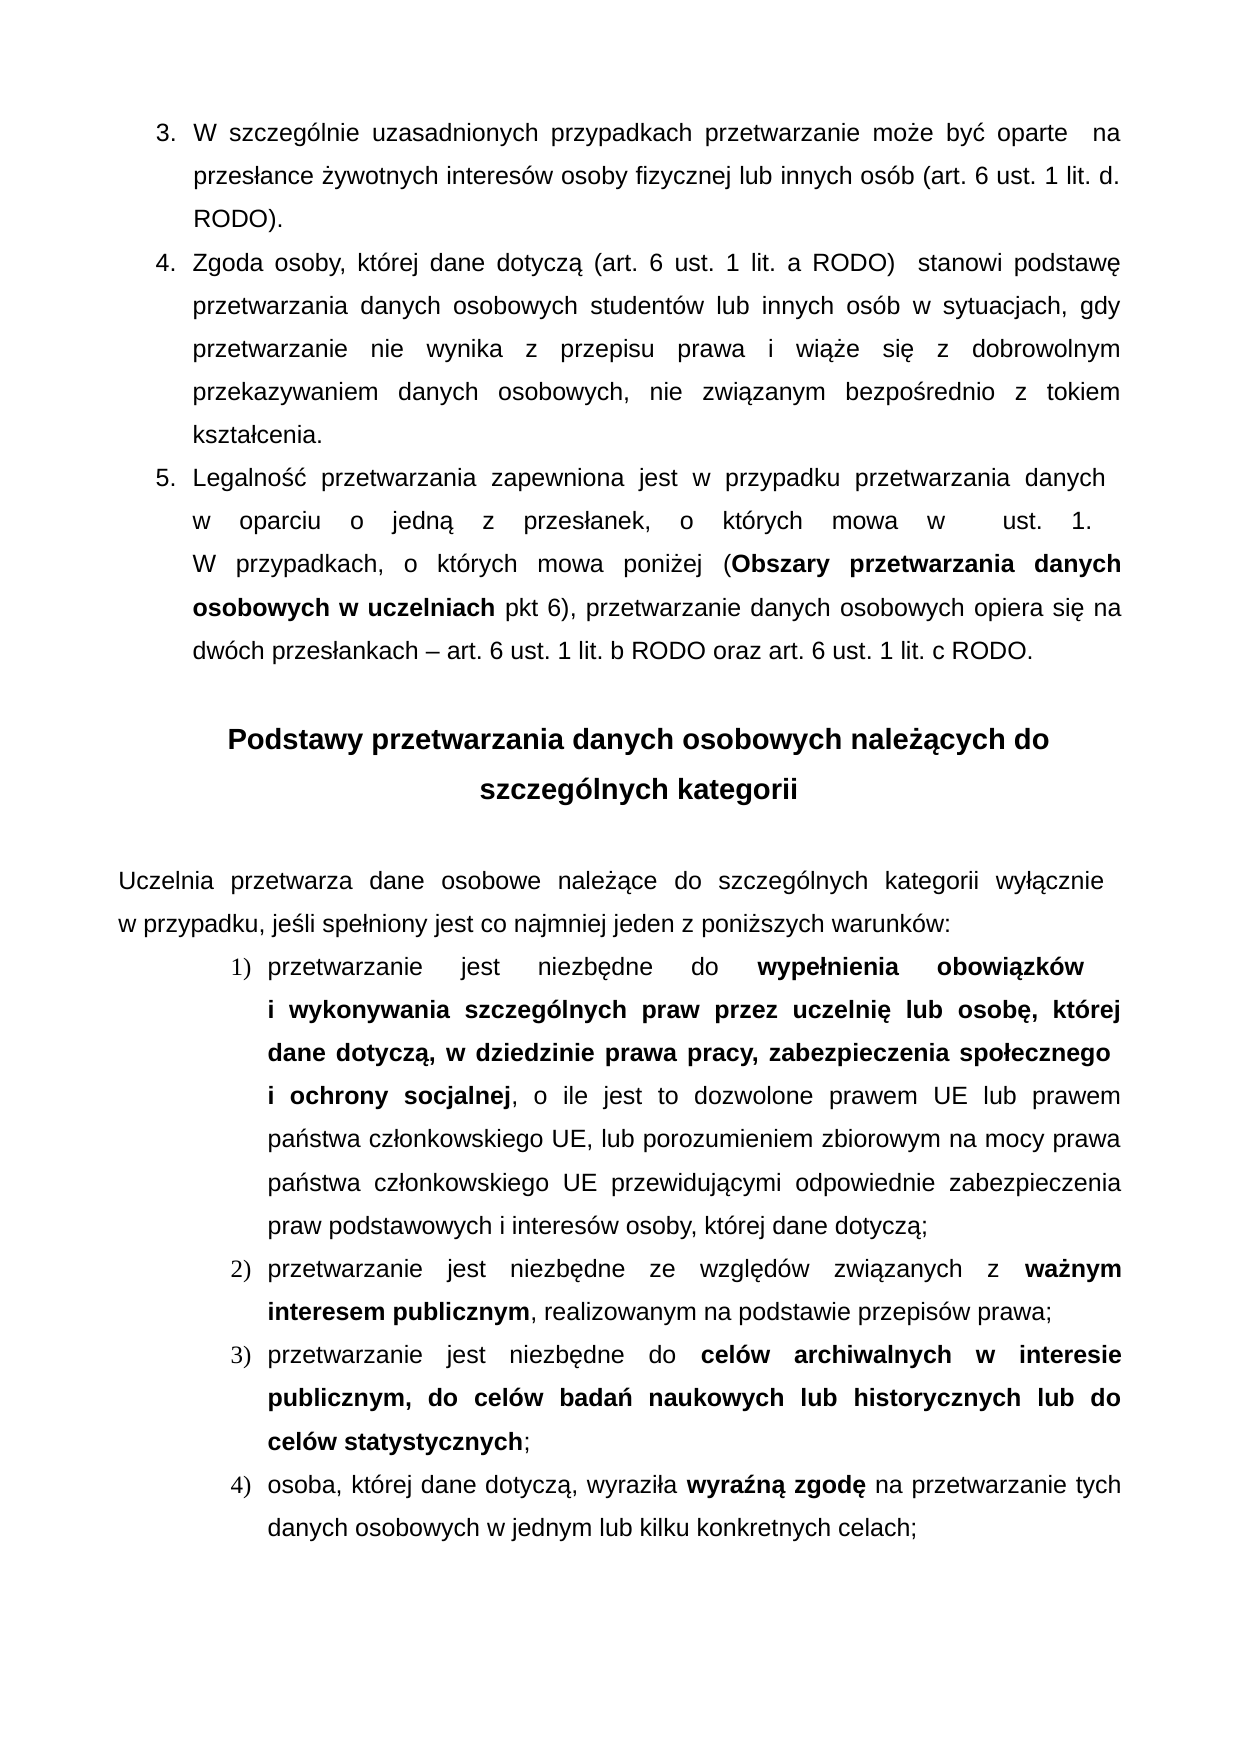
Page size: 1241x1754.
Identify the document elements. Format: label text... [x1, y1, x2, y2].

list przetwarzanie jest niezbędne ze względów związanych z ważnym interesem publicznym, realizowanym na podstawie przepisów prawa; [230, 1254, 1122, 1326]
list Legalność przetwarzania zapewniona jest w przypadku przetwarzania danych w oparciu o jedną z przesłanek, o których mowa w ust. 1. W przypadkach, o których mowa poniżej (Obszary przetwarzania danych osobowych w uczelniach pkt 6), przetwarzanie danych osobowych opiera się na dwóch przesłankach – art. 6 ust. 1 lit. b RODO oraz art. 6 ust. 1 lit. c RODO. [155, 463, 1122, 664]
text Podstawy przetwarzania danych osobowych należących do szczególnych kategorii [156, 722, 1122, 806]
list osoba, której dane dotyczą, wyraziła wyraźną zgodę na przetwarzanie tych danych osobowych w jednym lub kilku konkretnych celach; [230, 1470, 1122, 1542]
list przetwarzanie jest niezbędne do celów archiwalnych w interesie publicznym, do celów badań naukowych lub historycznych lub do celów statystycznych; [230, 1340, 1122, 1455]
list W szczególnie uzasadnionych przypadkach przetwarzanie może być oparte na przesłance żywotnych interesów osoby fizycznej lub innych osób (art. 6 ust. 1 lit. d. RODO). [156, 118, 1122, 233]
list Zgoda osoby, której dane dotyczą (art. 6 ust. 1 lit. a RODO) stanowi podstawę przetwarzania danych osobowych studentów lub innych osób w sytuacjach, gdy przetwarzanie nie wynika z przepisu prawa i wiąże się z dobrowolnym przekazywaniem danych osobowych, nie związanym bezpośrednio z tokiem kształcenia. [155, 247, 1122, 449]
list przetwarzanie jest niezbędne do wypełnienia obowiązków i wykonywania szczególnych praw przez uczelnię lub osobę, której dane dotyczą, w dziedzinie prawa pracy, zabezpieczenia społecznego i ochrony socjalnej, o ile jest to dozwolone prawem UE lub prawem państwa członkowskiego UE, lub porozumieniem zbiorowym na mocy prawa państwa członkowskiego UE przewidującymi odpowiednie zabezpieczenia praw podstawowych i interesów osoby, której dane dotyczą; [230, 952, 1122, 1239]
text Uczelnia przetwarza dane osobowe należące do szczególnych kategorii wyłącznie w przypadku, jeśli spełniony jest co najmniej jeden z poniższych warunków: [118, 866, 1122, 937]
